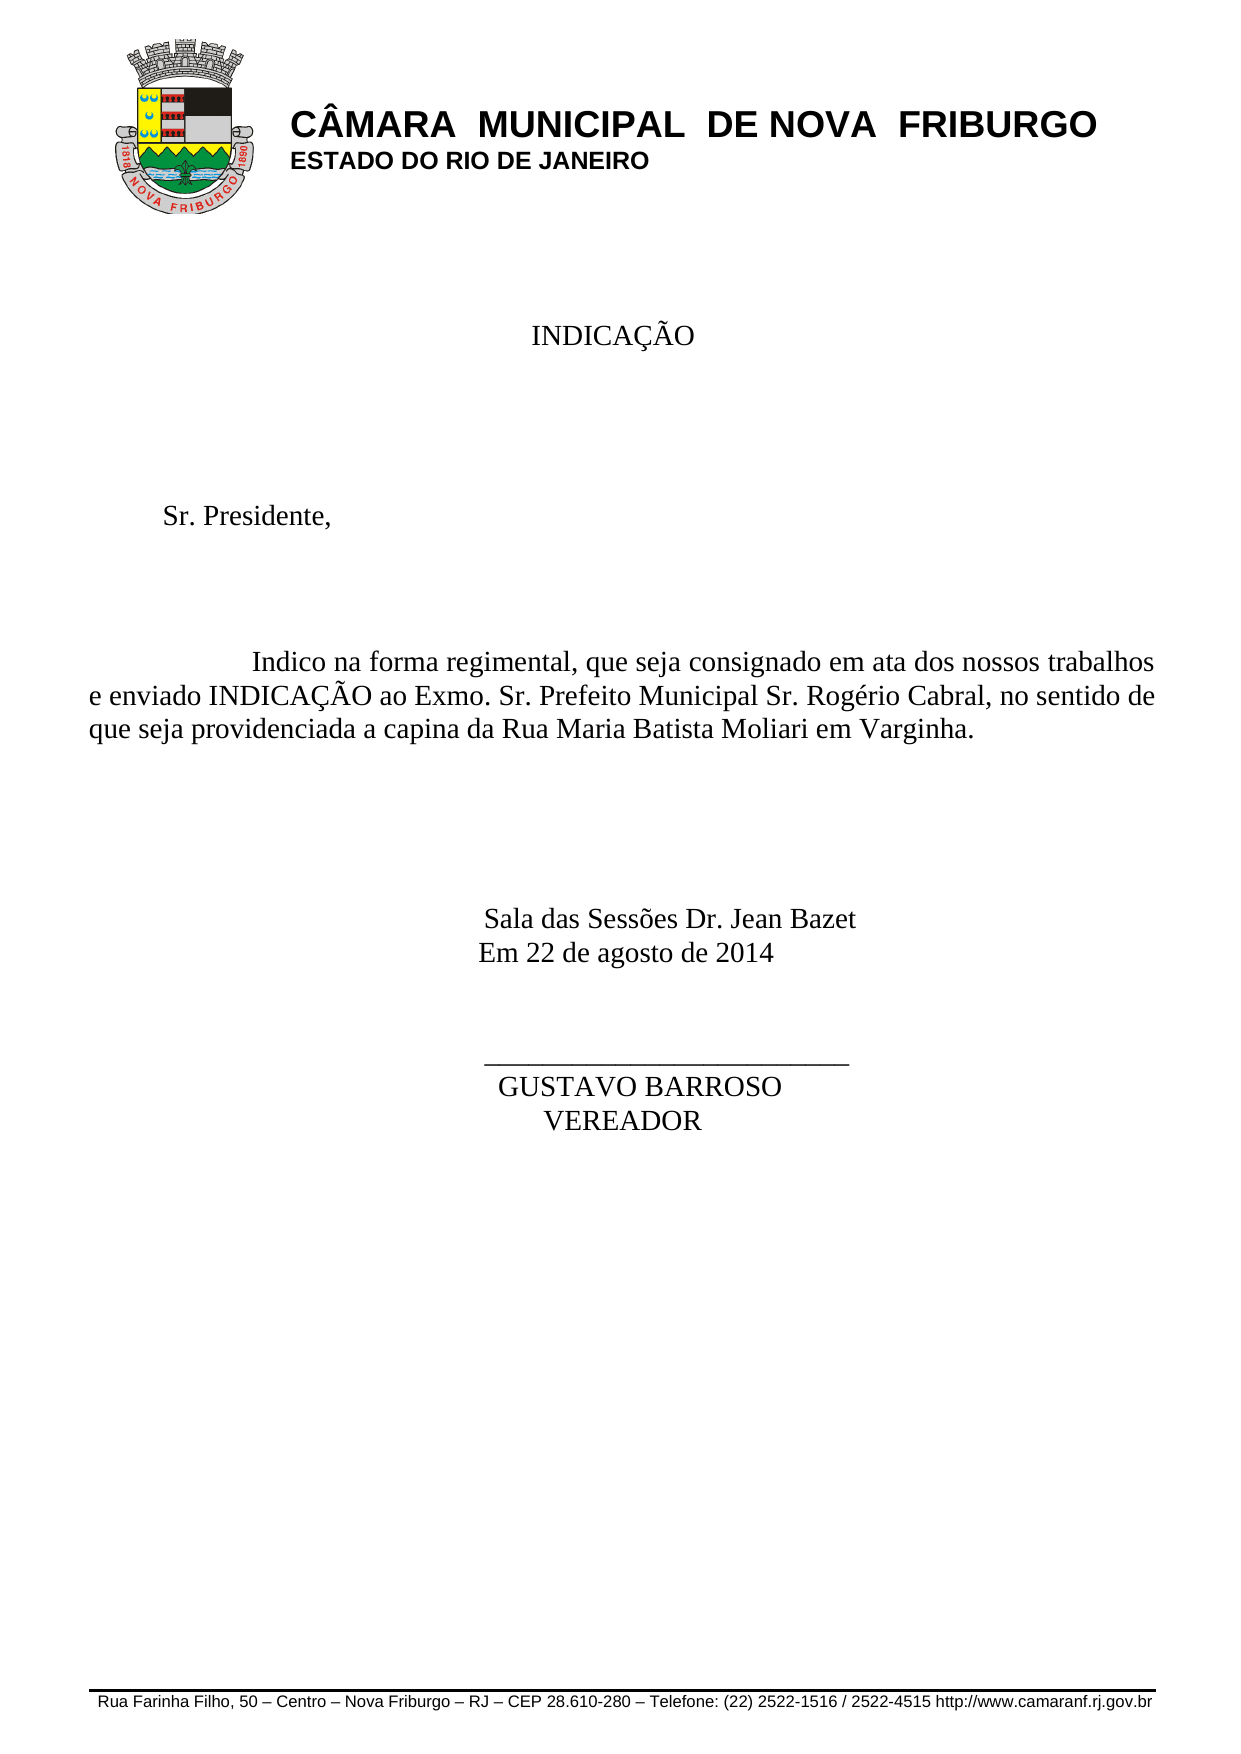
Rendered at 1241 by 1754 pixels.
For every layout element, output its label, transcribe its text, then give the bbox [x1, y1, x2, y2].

text Sala das Sessões Dr. Jean Bazet [89, 901, 1156, 935]
text Indico na forma regimental, que seja consignado em ata dos nossos trabalhos e enviado INDICAÇÃO ao Exmo. Sr. Prefeito Municipal Sr. Rogério Cabral, no sentido de que seja providenciada a capina da Rua Maria Batista Moliari em Varginha. [89, 644, 1156, 745]
text GUSTAVO BARROSO [89, 1069, 1156, 1103]
text INDICAÇÃO [89, 318, 1156, 352]
text Em 22 de agosto de 2014 [89, 935, 1156, 968]
text _________________________ [89, 1036, 1156, 1069]
text VEREADOR [89, 1103, 1156, 1136]
text Sr. Presidente, [89, 498, 1156, 531]
